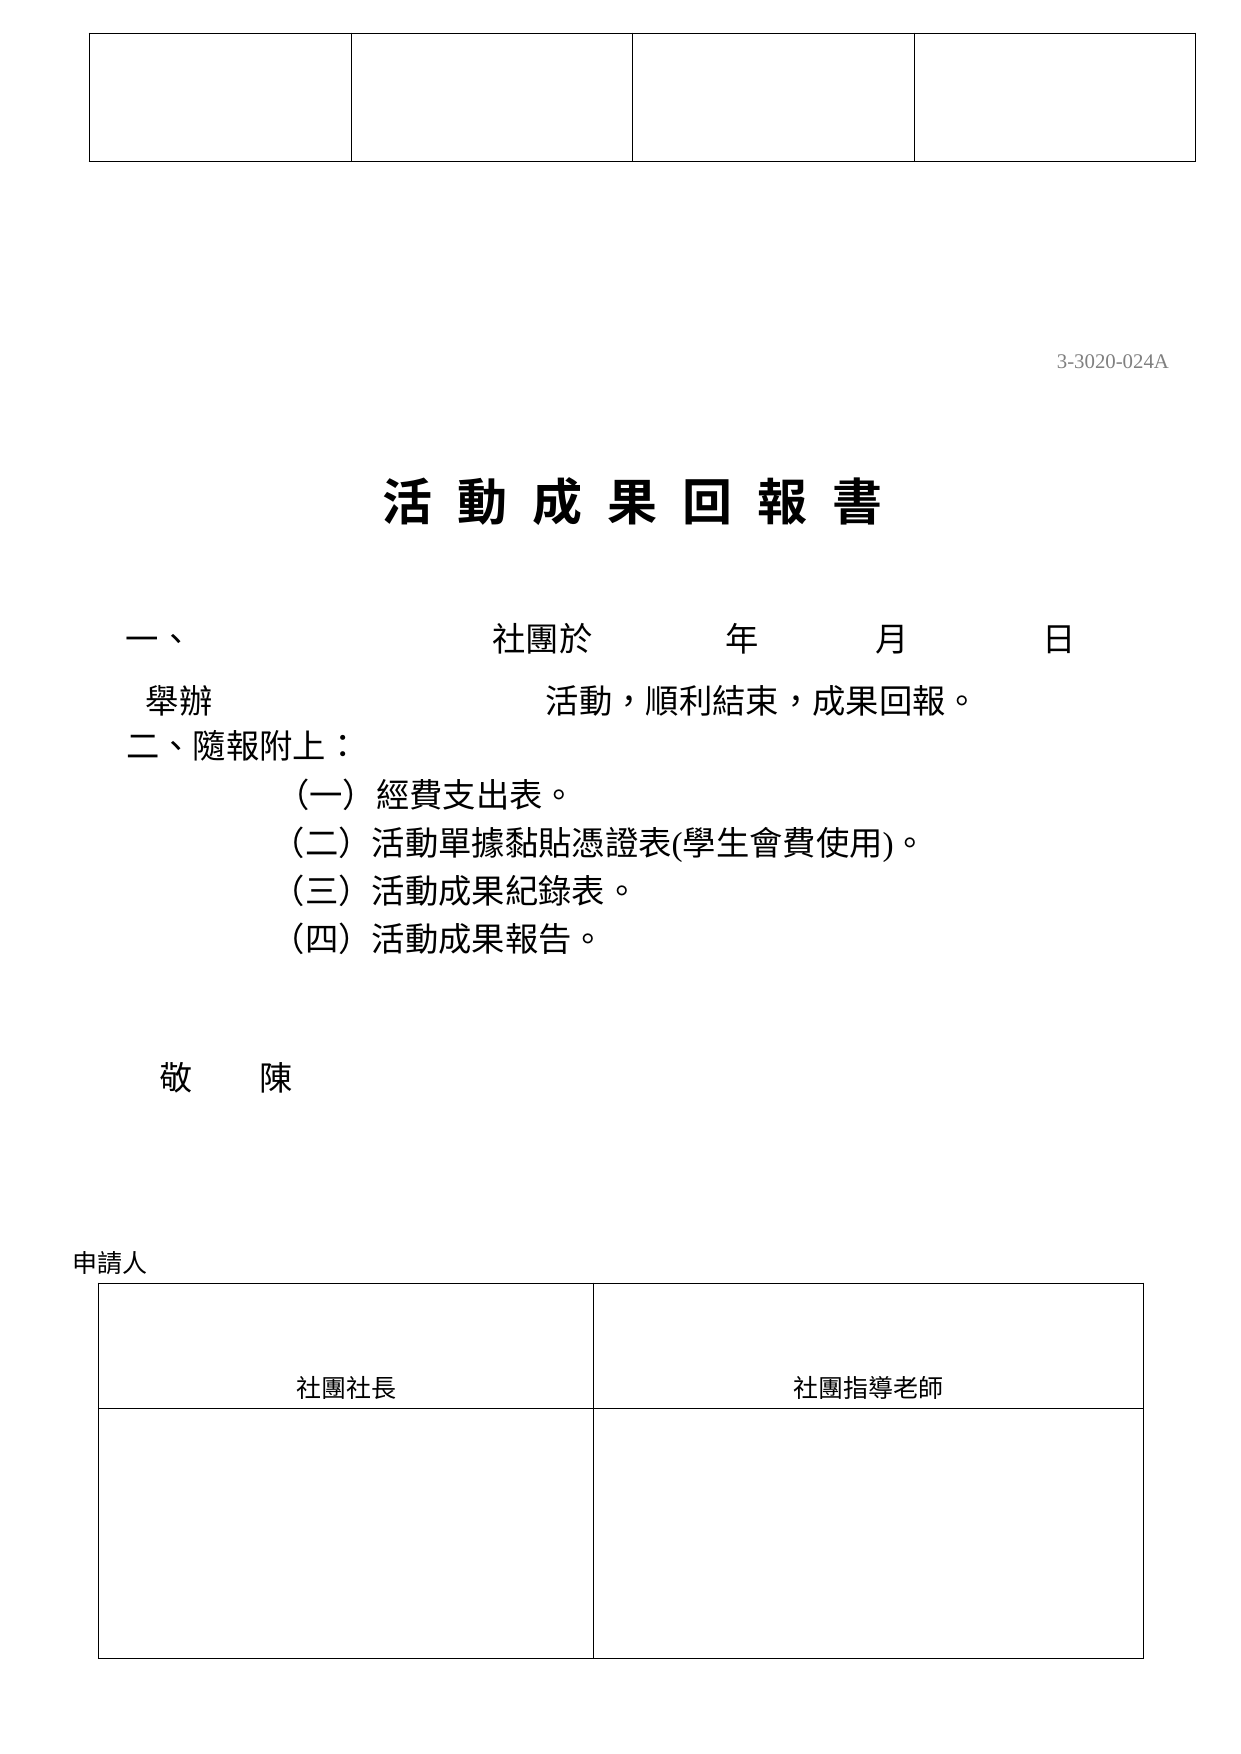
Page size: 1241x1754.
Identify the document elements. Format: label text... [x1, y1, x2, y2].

text （二）活動單據黏貼憑證表(學生會費使用)。 [59, 817, 1181, 865]
text 一、 社團於 年 月 日 舉辦 活動，順利結束，成果回報。 [126, 595, 1181, 720]
text 3-3020-024A [1049, 349, 1177, 373]
table_cell [633, 34, 914, 161]
text 申請人 [59, 1220, 1181, 1283]
table_cell [594, 1409, 1143, 1658]
table_cell [90, 34, 351, 161]
text （三）活動成果紀錄表。 [59, 865, 1181, 913]
table_cell [915, 34, 1195, 161]
text （一）經費支出表。 [59, 768, 1181, 817]
text 敬 陳 [59, 1052, 1181, 1100]
table_header 社團社長 [99, 1284, 593, 1408]
text （四）活動成果報告。 [59, 913, 1181, 961]
text 二、隨報附上： [59, 720, 1181, 768]
table_cell [99, 1409, 593, 1658]
text 活 動 成 果 回 報 書 [59, 470, 1181, 533]
table_cell [352, 34, 632, 161]
table_header 社團指導老師 [594, 1284, 1143, 1408]
